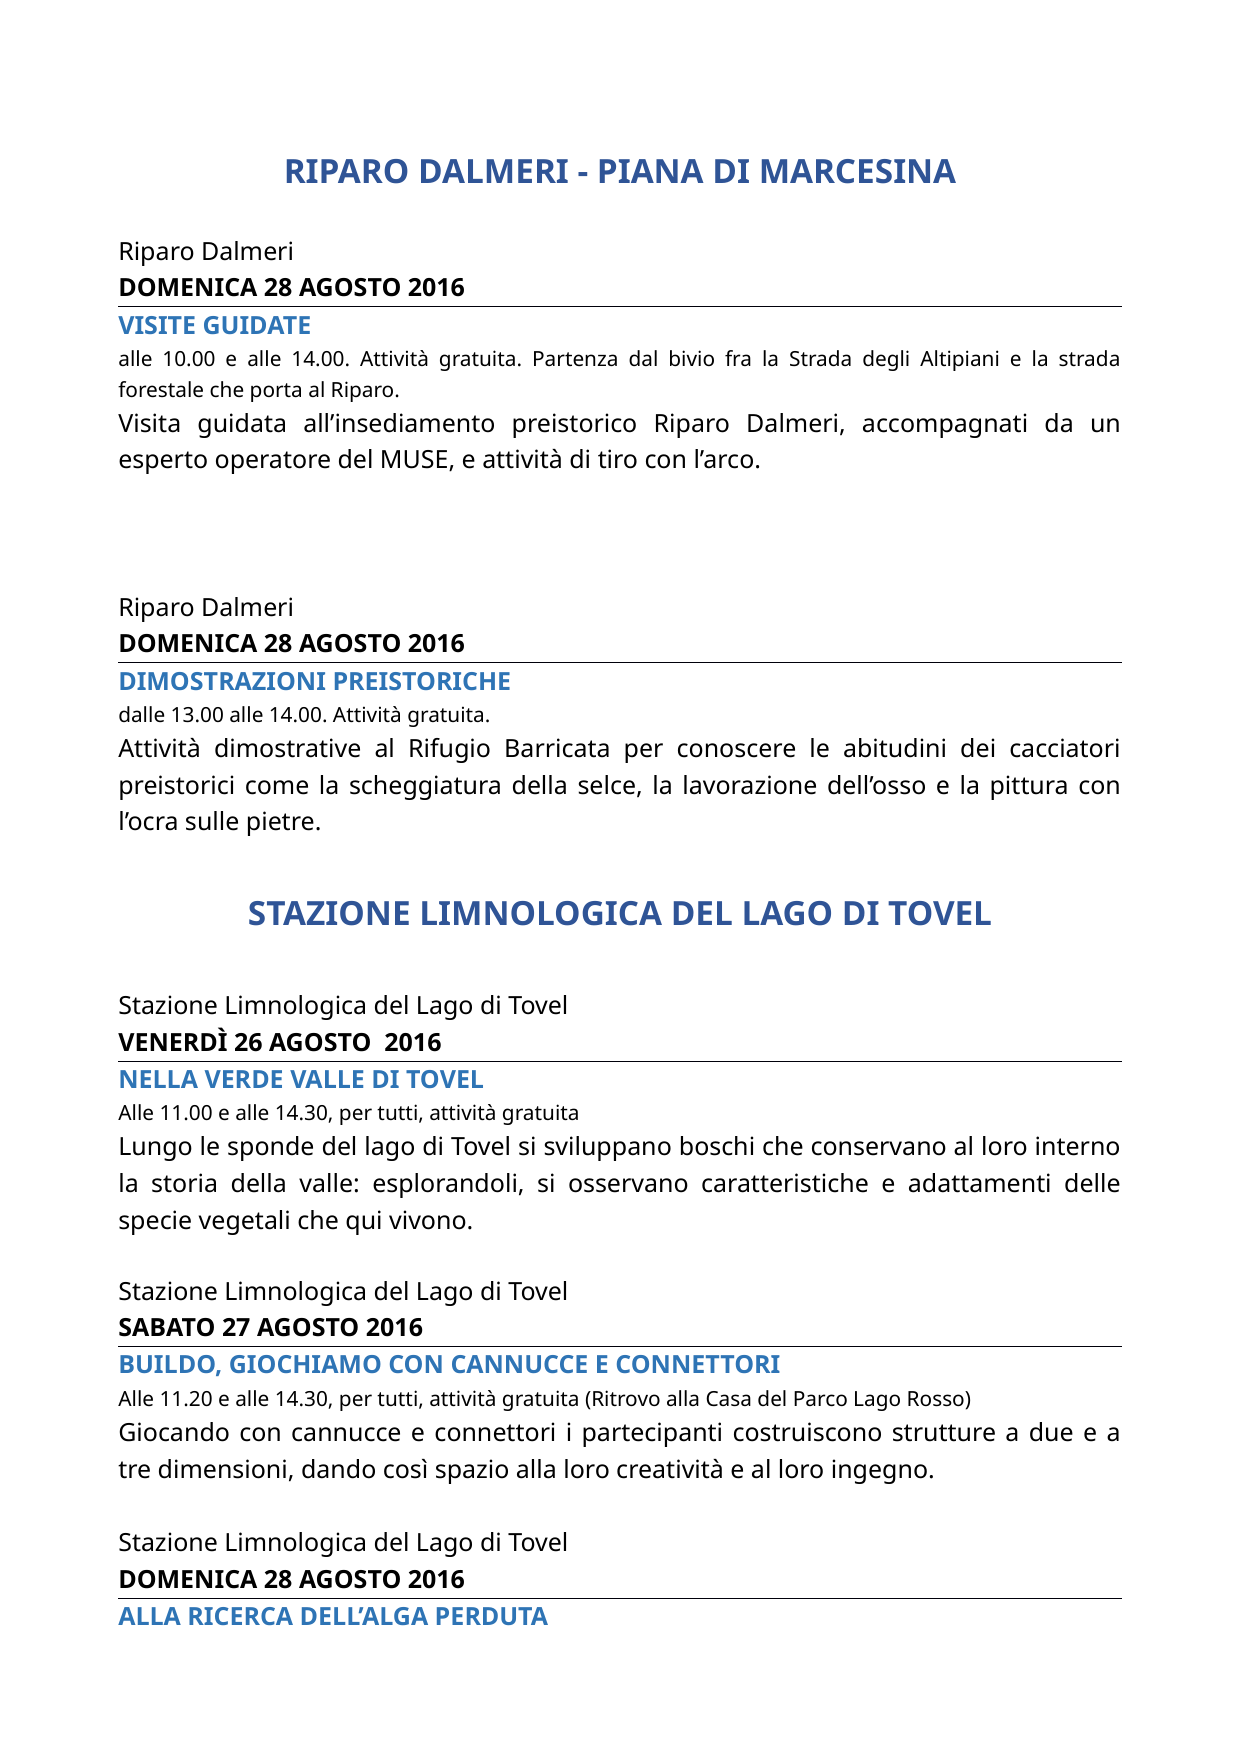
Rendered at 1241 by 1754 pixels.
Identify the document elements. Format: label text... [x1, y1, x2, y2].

text Stazione Limnologica del Lago di Tovel [118, 1273, 1122, 1307]
text RIPARO DALMERI - PIANA DI MARCESINA [118, 148, 1122, 193]
text DOMENICA 28 AGOSTO 2016 [118, 626, 1122, 662]
text alle 10.00 e alle 14.00. Attività gratuita. Partenza dal bivio fra la Strada degli Altipiani e la strada forestale che porta al Riparo. [118, 344, 1122, 403]
text dalle 13.00 alle 14.00. Attività gratuita. [118, 700, 1122, 728]
text Riparo Dalmeri [118, 589, 1122, 623]
text ALLA RICERCA DELL’ALGA PERDUTA [118, 1599, 1122, 1633]
text SABATO 27 AGOSTO 2016 [118, 1310, 1122, 1346]
text Stazione Limnologica del Lago di Tovel [118, 988, 1122, 1022]
text Lungo le sponde del lago di Tovel si sviluppano boschi che conservano al loro interno la storia della valle: esplorandoli, si osservano caratteristiche e adattamenti delle specie vegetali che qui vivono. [118, 1129, 1122, 1237]
text VISITE GUIDATE [118, 307, 1122, 341]
text Alle 11.20 e alle 14.30, per tutti, attività gratuita (Ritrovo alla Casa del Parco Lago Rosso) [118, 1384, 1122, 1412]
text Alle 11.00 e alle 14.30, per tutti, attività gratuita [118, 1098, 1122, 1127]
text VENERDÌ 26 AGOSTO 2016 [118, 1024, 1122, 1061]
text DIMOSTRAZIONI PREISTORICHE [118, 663, 1122, 697]
text STAZIONE LIMNOLOGICA DEL LAGO DI TOVEL [118, 890, 1122, 935]
text DOMENICA 28 AGOSTO 2016 [118, 270, 1122, 306]
text NELLA VERDE VALLE DI TOVEL [118, 1062, 1122, 1096]
text BUILDO, GIOCHIAMO CON CANNUCCE E CONNETTORI [118, 1347, 1122, 1381]
text Visita guidata all’insediamento preistorico Riparo Dalmeri, accompagnati da un esperto operatore del MUSE, e attività di tiro con l’arco. [118, 405, 1122, 476]
text Riparo Dalmeri [118, 233, 1122, 267]
text Attività dimostrative al Rifugio Barricata per conoscere le abitudini dei cacciatori preistorici come la scheggiatura della selce, la lavorazione dell’osso e la pittura con l’ocra sulle pietre. [118, 731, 1122, 838]
text Giocando con cannucce e connettori i partecipanti costruiscono strutture a due e a tre dimensioni, dando così spazio alla loro creatività e al loro ingegno. [118, 1414, 1122, 1485]
text Stazione Limnologica del Lago di Tovel [118, 1525, 1122, 1559]
text DOMENICA 28 AGOSTO 2016 [118, 1562, 1122, 1598]
